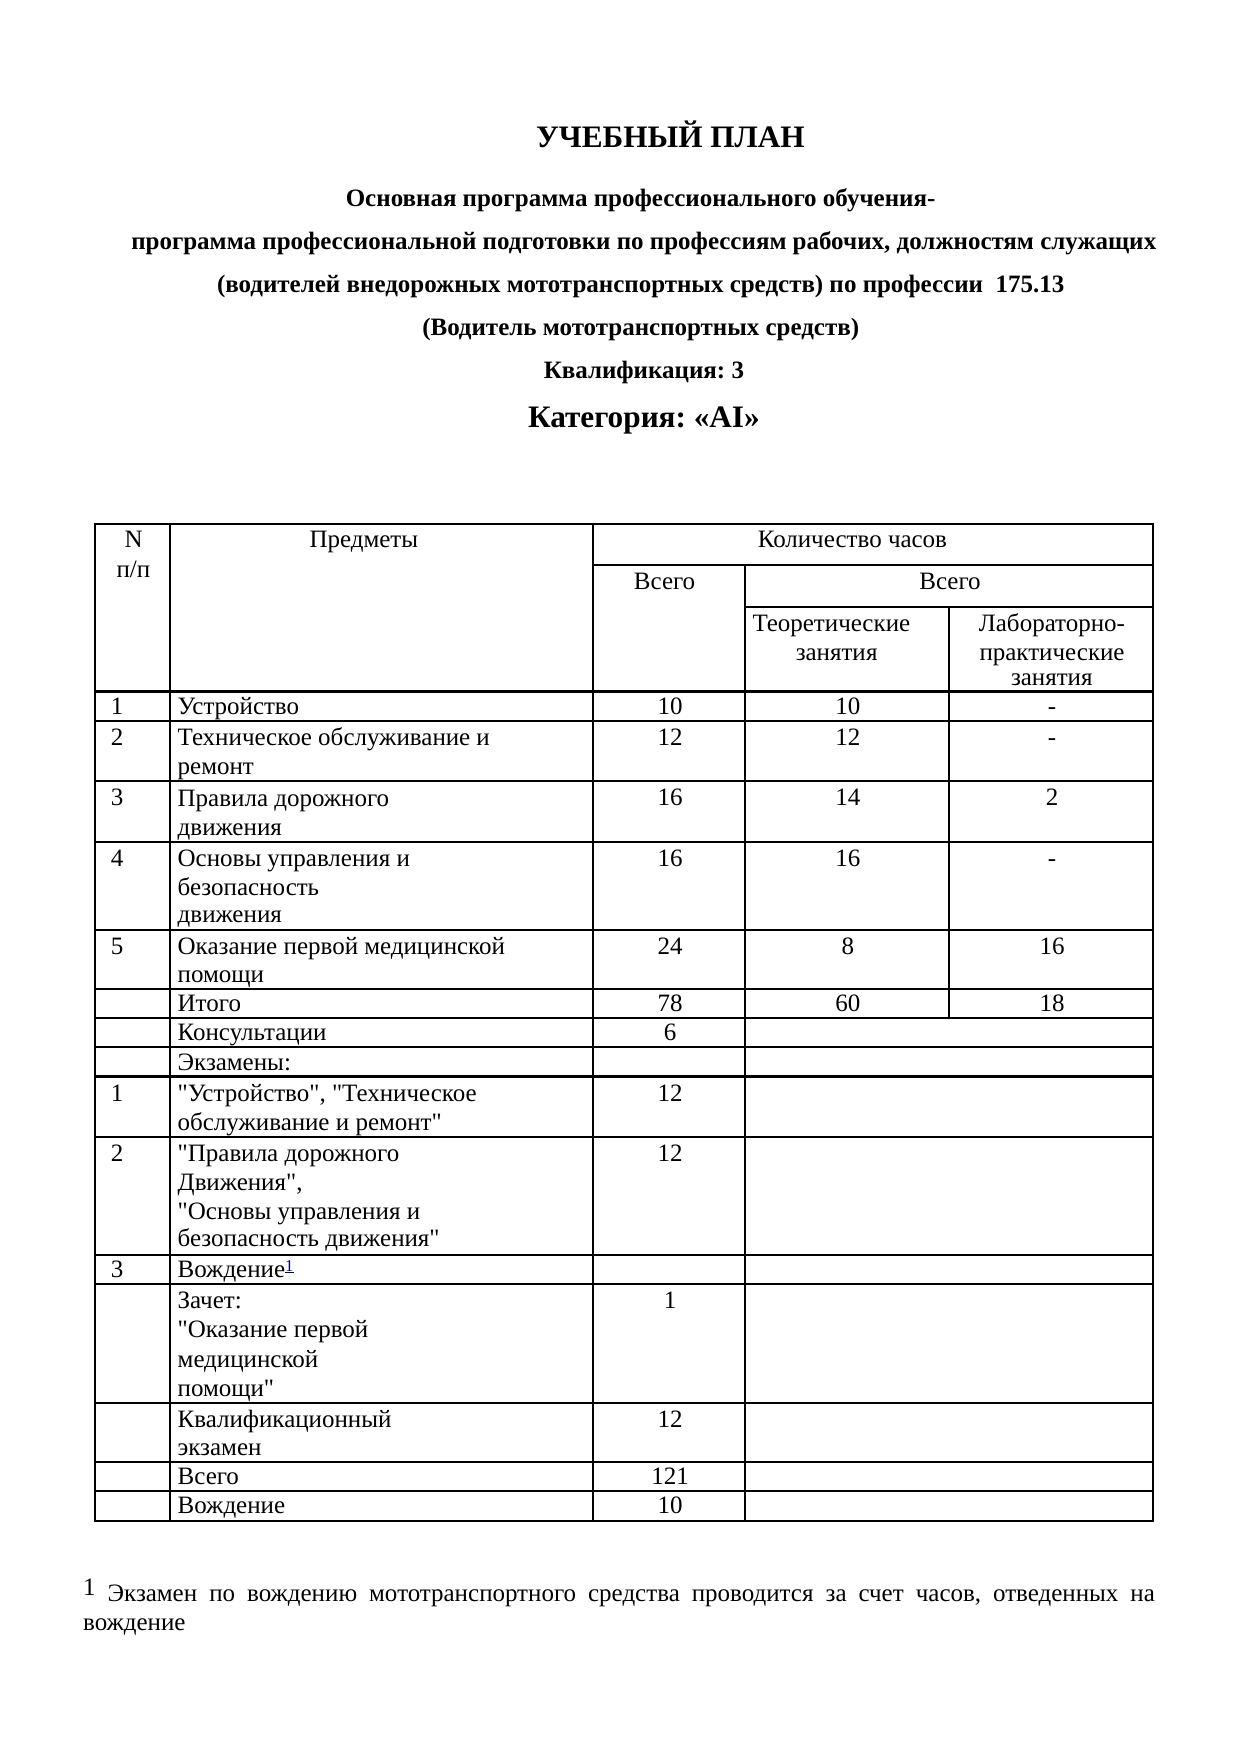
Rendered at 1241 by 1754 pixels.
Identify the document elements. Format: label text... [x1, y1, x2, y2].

table_cell 16 [594, 782, 744, 841]
table_cell [746, 1048, 1152, 1075]
table_cell Вождение [171, 1492, 592, 1519]
table_cell 18 [950, 990, 1152, 1017]
table_cell 8 [746, 931, 948, 987]
table_cell 16 [594, 843, 744, 929]
table_cell Экзамены: [171, 1048, 592, 1075]
table_cell [96, 1048, 169, 1075]
table_cell 2 [96, 1138, 169, 1253]
table_cell [96, 1404, 169, 1461]
table_cell 3 [96, 1256, 169, 1283]
table_cell 4 [96, 843, 169, 929]
table_cell 16 [746, 843, 948, 929]
table_cell Лабораторно- практические занятия [950, 608, 1152, 690]
table_cell 1 [594, 1285, 744, 1402]
table_cell "Устройство", "Техническое обслуживание и ремонт" [171, 1078, 592, 1136]
table_cell [746, 1285, 1152, 1402]
text Квалификация: 3 [83, 355, 1205, 384]
table_cell 5 [96, 931, 169, 987]
table_cell 2 [96, 722, 169, 780]
table_cell [746, 1078, 1152, 1136]
text Категория: «АI» [83, 398, 1205, 434]
table_cell 10 [746, 693, 948, 719]
table_cell 12 [746, 722, 948, 780]
table_cell 24 [594, 931, 744, 987]
table_cell 10 [594, 693, 744, 719]
table_cell Всего [171, 1463, 592, 1490]
table_cell [746, 1019, 1152, 1046]
table_cell [96, 1019, 169, 1046]
table_cell 12 [594, 722, 744, 780]
table_cell [594, 1256, 744, 1283]
table_header N п/п [96, 525, 169, 690]
table_cell Правила дорожного движения [171, 782, 592, 841]
table_cell Теоретические занятия [746, 608, 948, 690]
table_cell 1 [96, 1078, 169, 1136]
table_cell Основы управления и безопасность движения [171, 843, 592, 929]
text УЧЕБНЫЙ ПЛАН [83, 118, 1240, 154]
table_cell 12 [594, 1404, 744, 1461]
table_cell Всего [594, 566, 744, 690]
table_cell Вождение1 [171, 1256, 592, 1283]
table_cell 121 [594, 1463, 744, 1490]
table_cell Всего [746, 566, 1152, 606]
table_cell 60 [746, 990, 948, 1017]
table_cell [96, 990, 169, 1017]
table_cell Зачет: "Оказание первой медицинской помощи" [171, 1285, 592, 1402]
text (Водитель мототранспортных средств) [83, 312, 1205, 341]
table_cell Квалификационный экзамен [171, 1404, 592, 1461]
table_cell [746, 1256, 1152, 1283]
table_cell 6 [594, 1019, 744, 1046]
table_cell [96, 1463, 169, 1490]
table_cell 12 [594, 1138, 744, 1253]
table_cell Техническое обслуживание и ремонт [171, 722, 592, 780]
table_cell Оказание первой медицинской помощи [171, 931, 592, 987]
table_header Предметы [171, 525, 592, 690]
table_cell [746, 1138, 1152, 1253]
table_cell 78 [594, 990, 744, 1017]
table_cell [746, 1492, 1152, 1519]
table_cell 14 [746, 782, 948, 841]
table_cell 3 [96, 782, 169, 841]
table_cell [96, 1492, 169, 1519]
text Основная программа профессионального обучения- [83, 183, 1205, 212]
text программа профессиональной подготовки по профессиям рабочих, должностям служащих (водителей внедорожных мототранспортных средств) по профессии 175.13 [83, 226, 1205, 298]
table_cell 10 [594, 1492, 744, 1519]
table_cell Итого [171, 990, 592, 1017]
table_cell - [950, 843, 1152, 929]
table_cell Консультации [171, 1019, 592, 1046]
table_header Количество часов [594, 525, 1152, 564]
table_cell 12 [594, 1078, 744, 1136]
table_cell 1 [96, 693, 169, 719]
table_cell 16 [950, 931, 1152, 987]
table_cell "Правила дорожного Движения", "Основы управления и безопасность движения" [171, 1138, 592, 1253]
table_cell [96, 1285, 169, 1402]
table_cell [746, 1404, 1152, 1461]
table_cell - [950, 693, 1152, 719]
table_cell [594, 1048, 744, 1075]
table_cell Устройство [171, 693, 592, 719]
text 1 Экзамен по вождению мототранспортного средства проводится за счет часов, отведенных на вождение [83, 1572, 1156, 1636]
table_cell 2 [950, 782, 1152, 841]
table_cell - [950, 722, 1152, 780]
table_cell [746, 1463, 1152, 1490]
